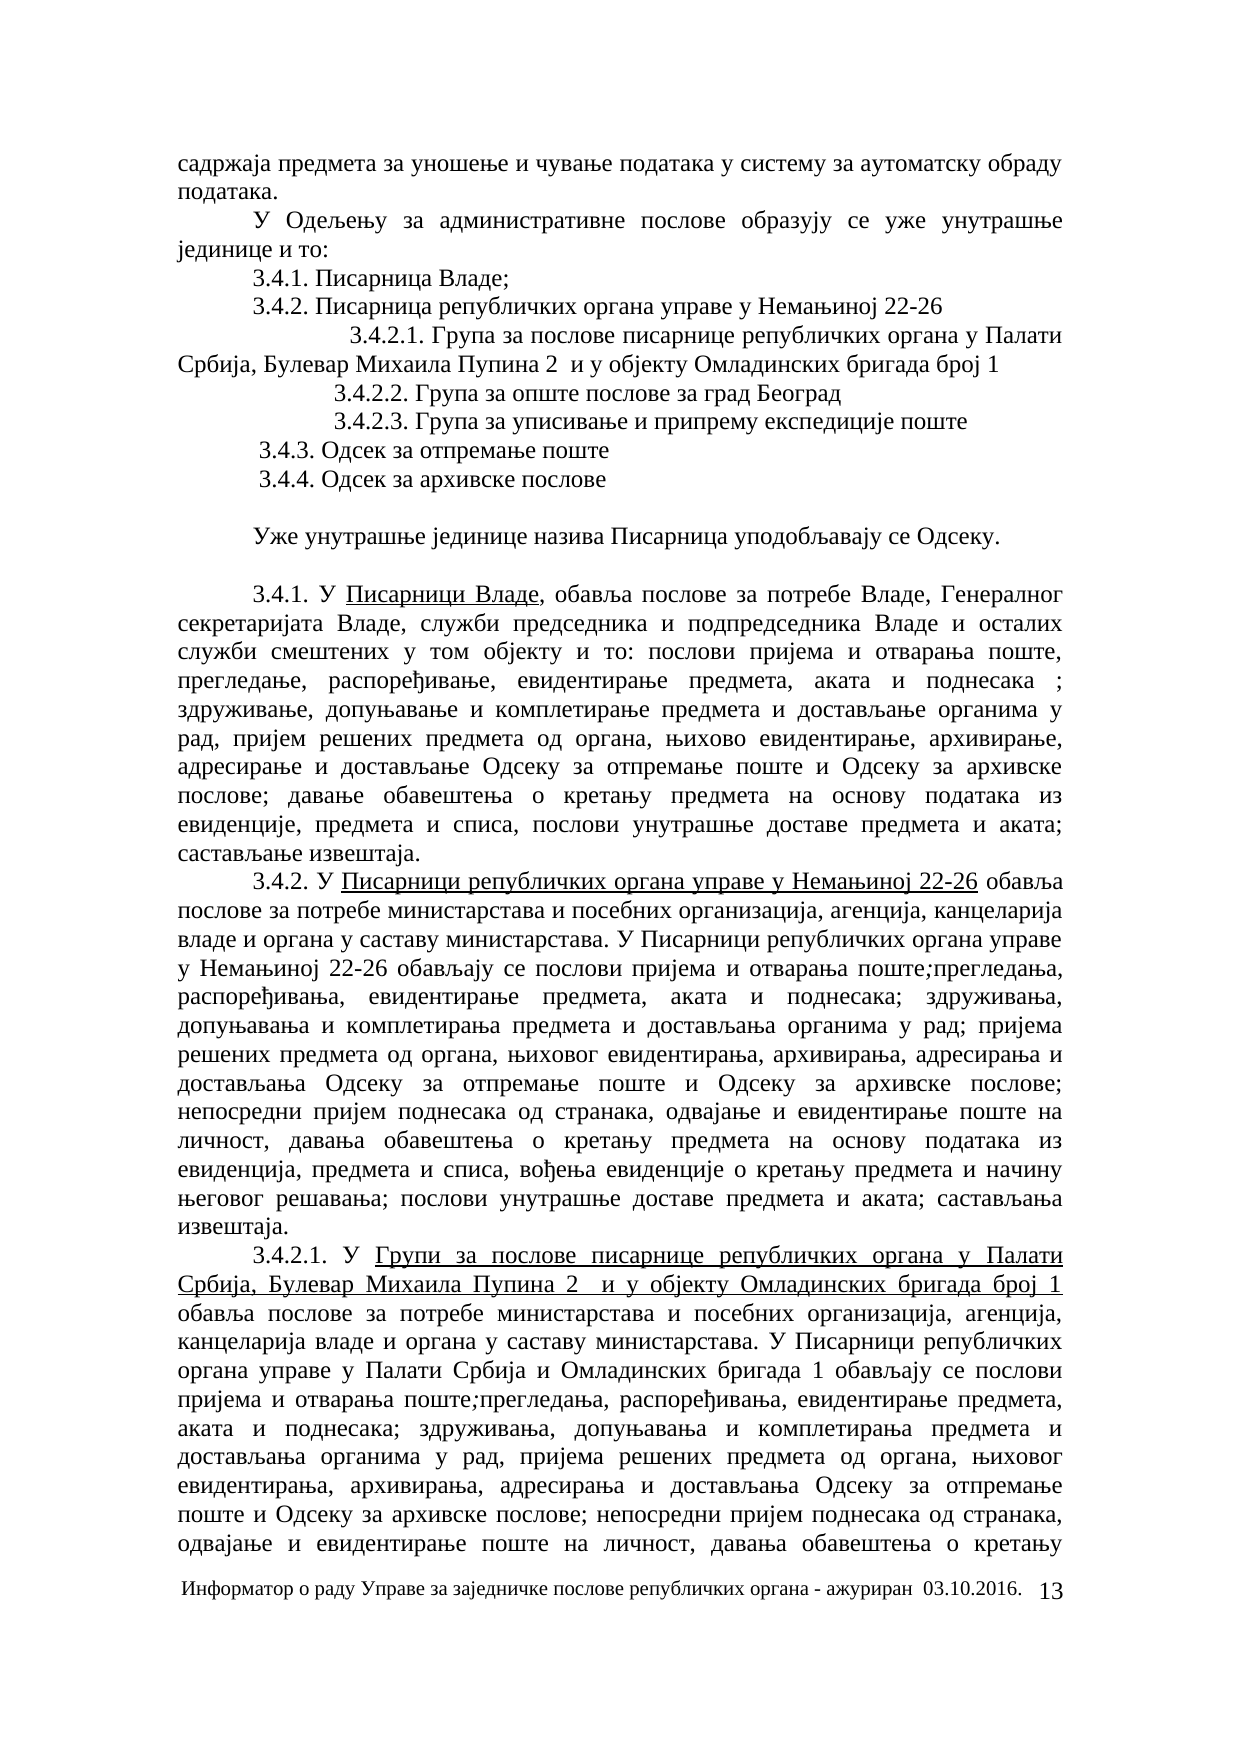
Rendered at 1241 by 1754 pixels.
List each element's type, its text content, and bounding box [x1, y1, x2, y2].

text 3.4.2.1. У Групи за послове писарнице републичких органа у Палати Србија, Булевар Михаила Пупина 2 и у објекту Омладинских бригада број 1 [177, 1240, 1063, 1294]
text 3.4.2.2. Група за опште послове за град Београд [177, 378, 1063, 406]
text Уже унутрашње јединице назива Писарница уподобљавају се Одсеку. [177, 521, 1063, 550]
text 3.4.2. У Писарници републичких органа управе у Немањиној 22-26 обавља послове за потребе министарстава и посебних организација, агенција, канцеларија владе и органа у саставу министарстава. У Писарници републичких органа управе у Немањиној 22-26 обављају се послови пријема и отварања поште;прегледања, распоређивања, евидентирање предмета, аката и поднесака; здруживања, допуњавања и комплетирања предмета и достављања органима у рад; пријема решених предмета од органа, њиховог евидентирања, архивирања, адресирања и достављања Одсеку за отпремање поште и Одсеку за архивске послове; непосредни пријем поднесака од странака, одвајање и евидентирање поште на личност, давања обавештења о кретању предмета на основу података из евиденција, предмета и списа, вођења евиденције о кретању предмета и начину његовог решавања; послови унутрашње доставе предмета и аката; састављања извештаја. [177, 866, 1063, 1240]
text 3.4.1. У Писарници Владе, обавља послове за потребе Владе, Генералног секретаријата Владе, служби председника и подпредседника Владе и осталих служби смештених у том објекту и то: послови пријема и отварања поште, прегледање, распоређивање, евидентирање предмета, аката и поднесака ; здруживање, допуњавање и комплетирање предмета и достављање органима у рад, пријем решених предмета од органа, њихово евидентирање, архивирање, адресирање и достављање Одсеку за отпремање поште и Одсеку за архивске послове; давање обавештења о кретању предмета на основу података из евиденције, предмета и списа, послови унутрашње доставе предмета и аката; састављање извештаја. [177, 579, 1063, 866]
text 3.4.2.1. Група за послове писарнице републичких органа у Палати Србија, Булевар Михаила Пупина 2 и у објекту Омладинских бригада број 1 [177, 320, 1063, 378]
text обавља послове за потребе министарстава и посебних организација, агенција, канцеларија владе и органа у саставу министарстава. У Писарници републичких органа управе у Палати Србија и Омладинских бригада 1 обављају се послови пријема и отварања поште;прегледања, распоређивања, евидентирање предмета, аката и поднесака; здруживања, допуњавања и комплетирања предмета и достављања органима у рад, пријема решених предмета од органа, њиховог евидентирања, архивирања, адресирања и достављања Одсеку за отпремање поште и Одсеку за архивске послове; непосредни пријем поднесака од странака, одвајање и евидентирање поште на личност, давања обавештења о кретању [177, 1295, 1063, 1556]
text 3.4.2. Писарница републичких органа управе у Немањиној 22-26 [177, 291, 1063, 320]
text садржаја предмета за уношење и чување података у систему за аутоматску обраду података. [177, 148, 1063, 205]
text 3.4.3. Одсек за отпремање поште [177, 435, 1063, 464]
text 3.4.2.3. Група за уписивање и припрему експедиције поште [177, 406, 1063, 435]
text 3.4.1. Писарница Владе; [177, 263, 1063, 291]
text У Одељењу за административне послове образују се уже унутрашње јединице и то: [177, 205, 1063, 263]
text 3.4.4. Одсек за архивске послове [177, 464, 1063, 493]
